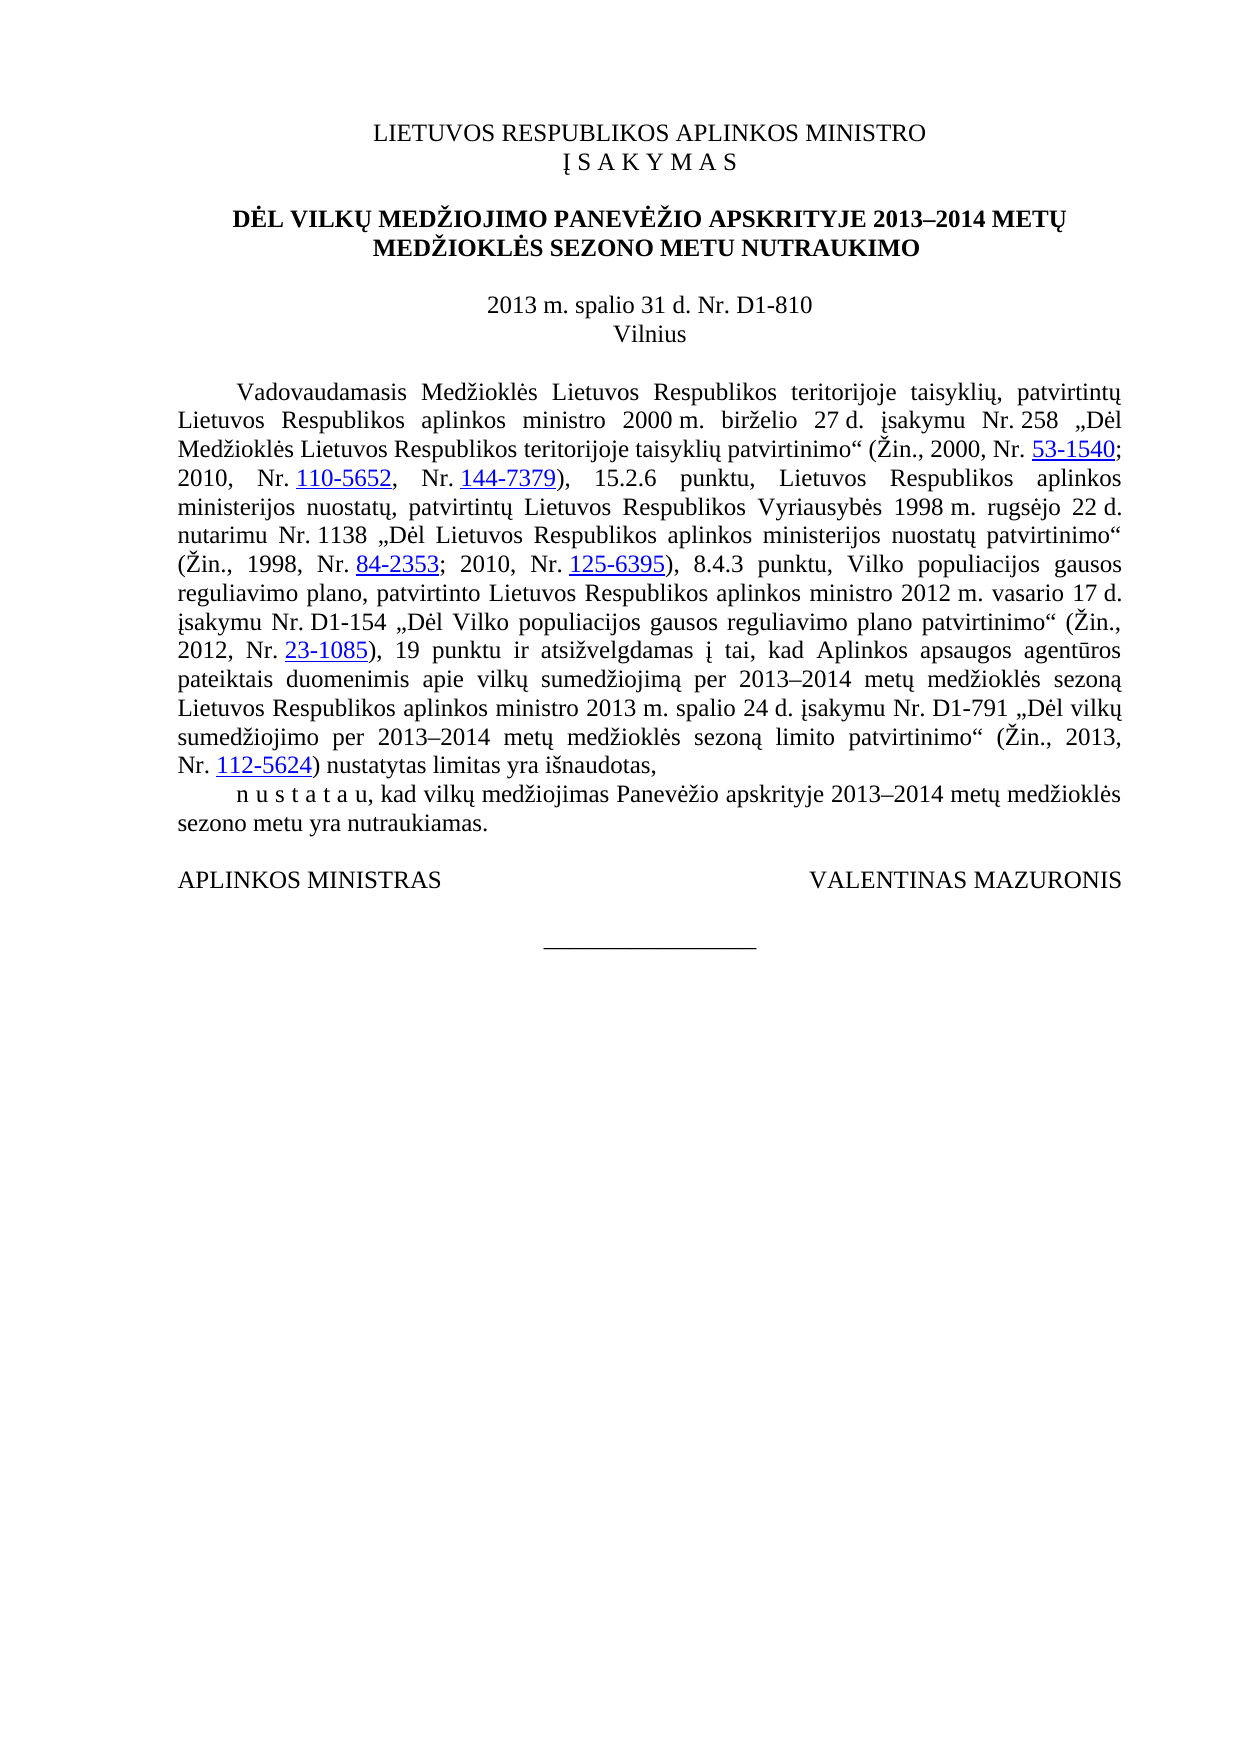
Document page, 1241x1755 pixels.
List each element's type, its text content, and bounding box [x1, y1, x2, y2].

text _________________ [177, 923, 1122, 952]
text n u s t a t a u, kad vilkų medžiojimas Panevėžio apskrityje 2013–2014 metų medžioklės sezono metu yra nutraukiamas. [177, 779, 1122, 837]
text Vadovaudamasis Medžioklės Lietuvos Respublikos teritorijoje taisyklių, patvirtintų Lietuvos Respublikos aplinkos ministro 2000 m. birželio 27 d. įsakymu Nr. 258 „Dėl Medžioklės Lietuvos Respublikos teritorijoje taisyklių patvirtinimo“ (Žin., 2000, Nr. 53-1540; 2010, Nr. 110-5652, Nr. 144-7379), 15.2.6 punktu, Lietuvos Respublikos aplinkos ministerijos nuostatų, patvirtintų Lietuvos Respublikos Vyriausybės 1998 m. rugsėjo 22 d. nutarimu Nr. 1138 „Dėl Lietuvos Respublikos aplinkos ministerijos nuostatų patvirtinimo“ (Žin., 1998, Nr. 84-2353; 2010, Nr. 125-6395), 8.4.3 punktu, Vilko populiacijos gausos reguliavimo plano, patvirtinto Lietuvos Respublikos aplinkos ministro 2012 m. vasario 17 d. įsakymu Nr. D1-154 „Dėl Vilko populiacijos gausos reguliavimo plano patvirtinimo“ (Žin., 2012, Nr. 23-1085), 19 punktu ir atsižvelgdamas į tai, kad Aplinkos apsaugos agentūros pateiktais duomenimis apie vilkų sumedžiojimą per 2013–2014 metų medžioklės sezoną Lietuvos Respublikos aplinkos ministro 2013 m. spalio 24 d. įsakymu Nr. D1-791 „Dėl vilkų sumedžiojimo per 2013–2014 metų medžioklės sezoną limito patvirtinimo“ (Žin., 2013, Nr. 112-5624) nustatytas limitas yra išnaudotas, [177, 377, 1122, 779]
text Aplinkos ministras Valentinas Mazuronis [177, 866, 1122, 894]
text DĖL VILKŲ MEDŽIOJIMO PANEVĖŽIO APSKRITYJE 2013–2014 METŲ MEDŽIOKLĖS SEZONO METU NUTRAUKIMO [177, 204, 1122, 262]
text LIETUVOS RESPUBLIKOS APLINKOS MINISTRO [177, 118, 1122, 147]
text 2013 m. spalio 31 d. Nr. D1-810 [177, 291, 1122, 319]
text Vilnius [177, 319, 1122, 348]
text Į S A K Y M A S [177, 147, 1122, 176]
